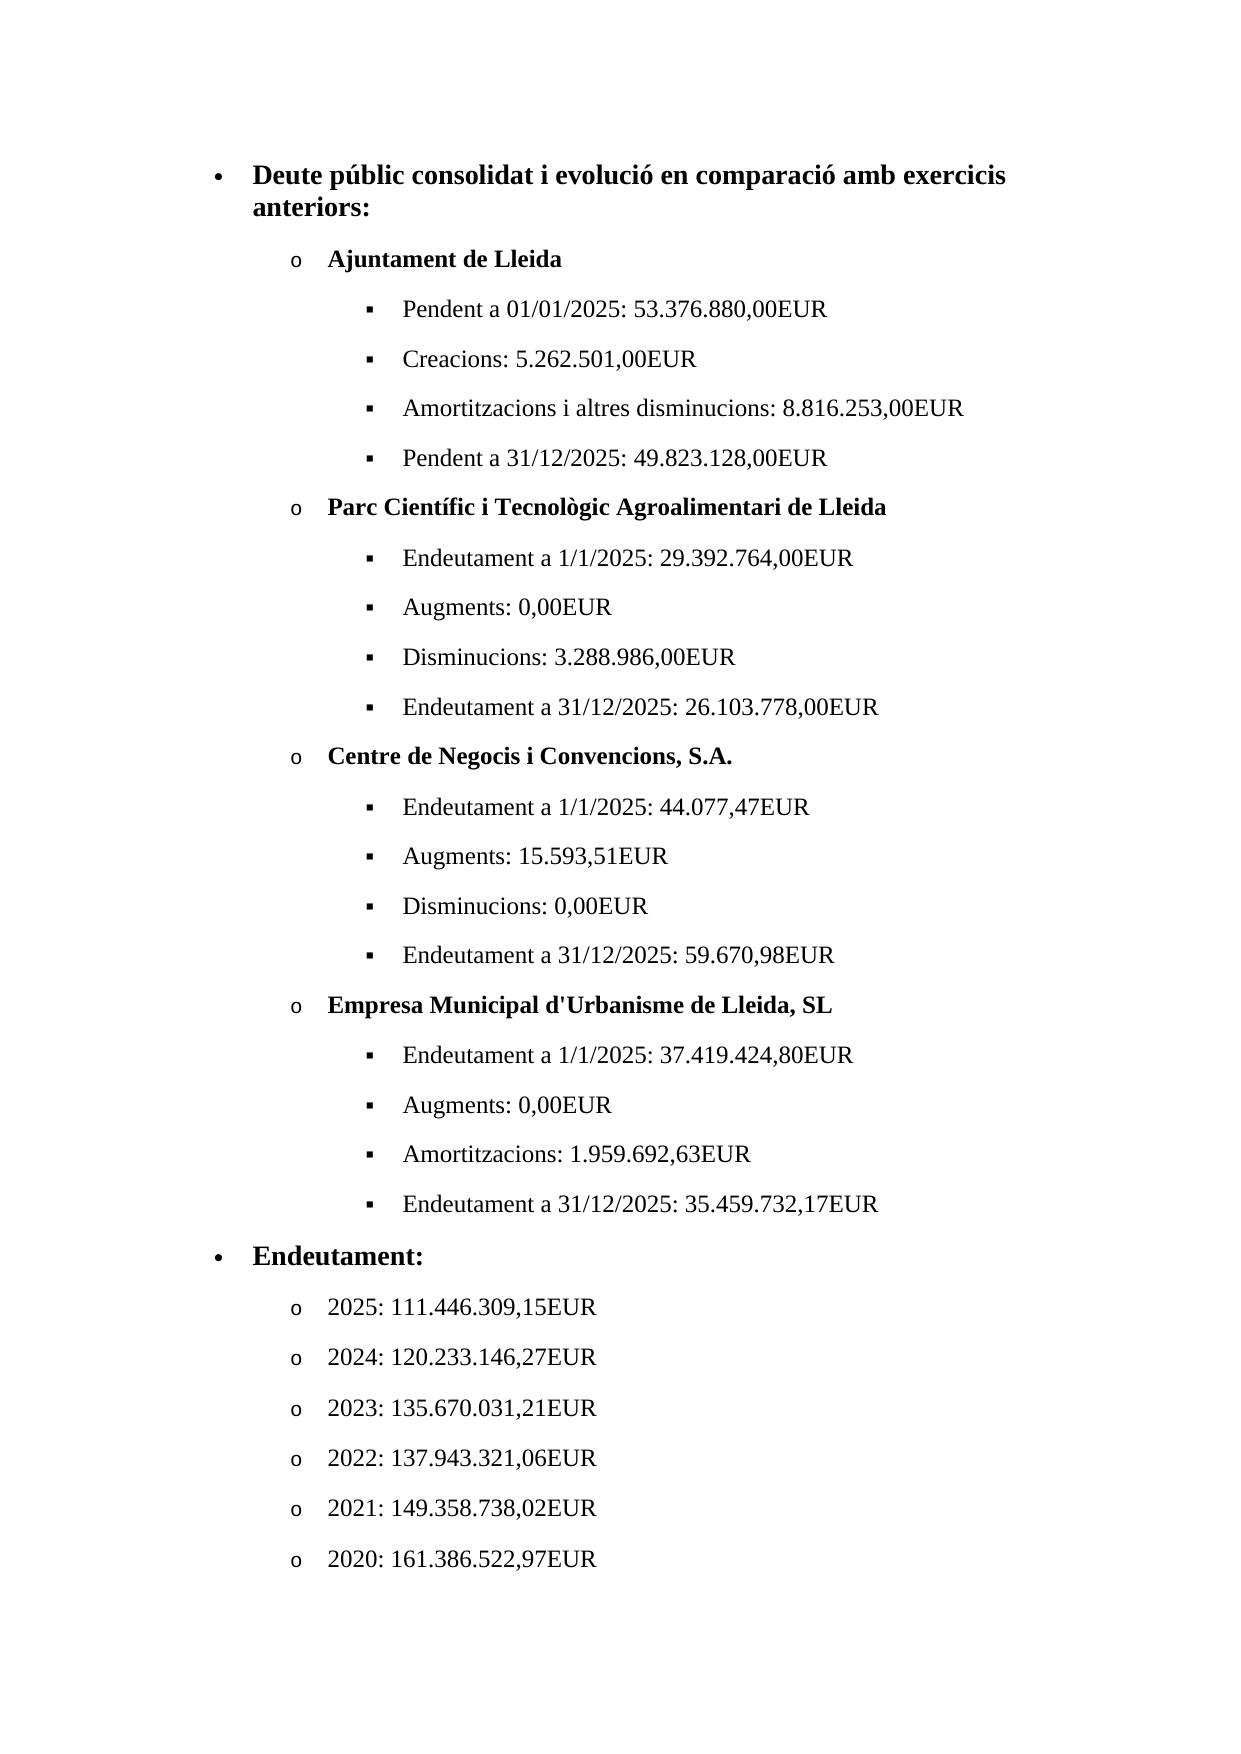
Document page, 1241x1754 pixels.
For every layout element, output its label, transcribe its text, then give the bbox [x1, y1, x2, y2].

list Endeutament: [215, 1239, 1063, 1271]
list 2023: 135.670.031,21EUR [290, 1393, 1063, 1422]
list Disminucions: 0,00EUR [365, 891, 1063, 919]
list Centre de Negocis i Convencions, S.A. [290, 741, 1063, 771]
list 2021: 149.358.738,02EUR [290, 1493, 1063, 1523]
list 2020: 161.386.522,97EUR [290, 1544, 1063, 1573]
list Augments: 0,00EUR [365, 592, 1063, 621]
list Creacions: 5.262.501,00EUR [365, 344, 1063, 372]
list Pendent a 01/01/2025: 53.376.880,00EUR [365, 294, 1063, 323]
list Endeutament a 1/1/2025: 44.077,47EUR [365, 792, 1063, 820]
list 2022: 137.943.321,06EUR [290, 1443, 1063, 1473]
list Empresa Municipal d'Urbanisme de Lleida, SL [290, 990, 1063, 1019]
list Endeutament a 1/1/2025: 29.392.764,00EUR [365, 543, 1063, 572]
list Endeutament a 31/12/2025: 59.670,98EUR [365, 940, 1063, 969]
list Ajuntament de Lleida [290, 244, 1063, 273]
list Endeutament a 31/12/2025: 35.459.732,17EUR [365, 1189, 1063, 1218]
list Amortitzacions: 1.959.692,63EUR [365, 1139, 1063, 1168]
list Parc Científic i Tecnològic Agroalimentari de Lleida [290, 492, 1063, 522]
list Disminucions: 3.288.986,00EUR [365, 642, 1063, 671]
list Endeutament a 1/1/2025: 37.419.424,80EUR [365, 1040, 1063, 1069]
list Endeutament a 31/12/2025: 26.103.778,00EUR [365, 692, 1063, 720]
list Deute públic consolidat i evolució en comparació amb exercicis anteriors: [215, 158, 1063, 223]
list Amortitzacions i altres disminucions: 8.816.253,00EUR [365, 393, 1063, 422]
list 2024: 120.233.146,27EUR [290, 1342, 1063, 1372]
list 2025: 111.446.309,15EUR [290, 1292, 1063, 1321]
list Augments: 15.593,51EUR [365, 841, 1063, 870]
list Pendent a 31/12/2025: 49.823.128,00EUR [365, 443, 1063, 472]
list Augments: 0,00EUR [365, 1090, 1063, 1119]
